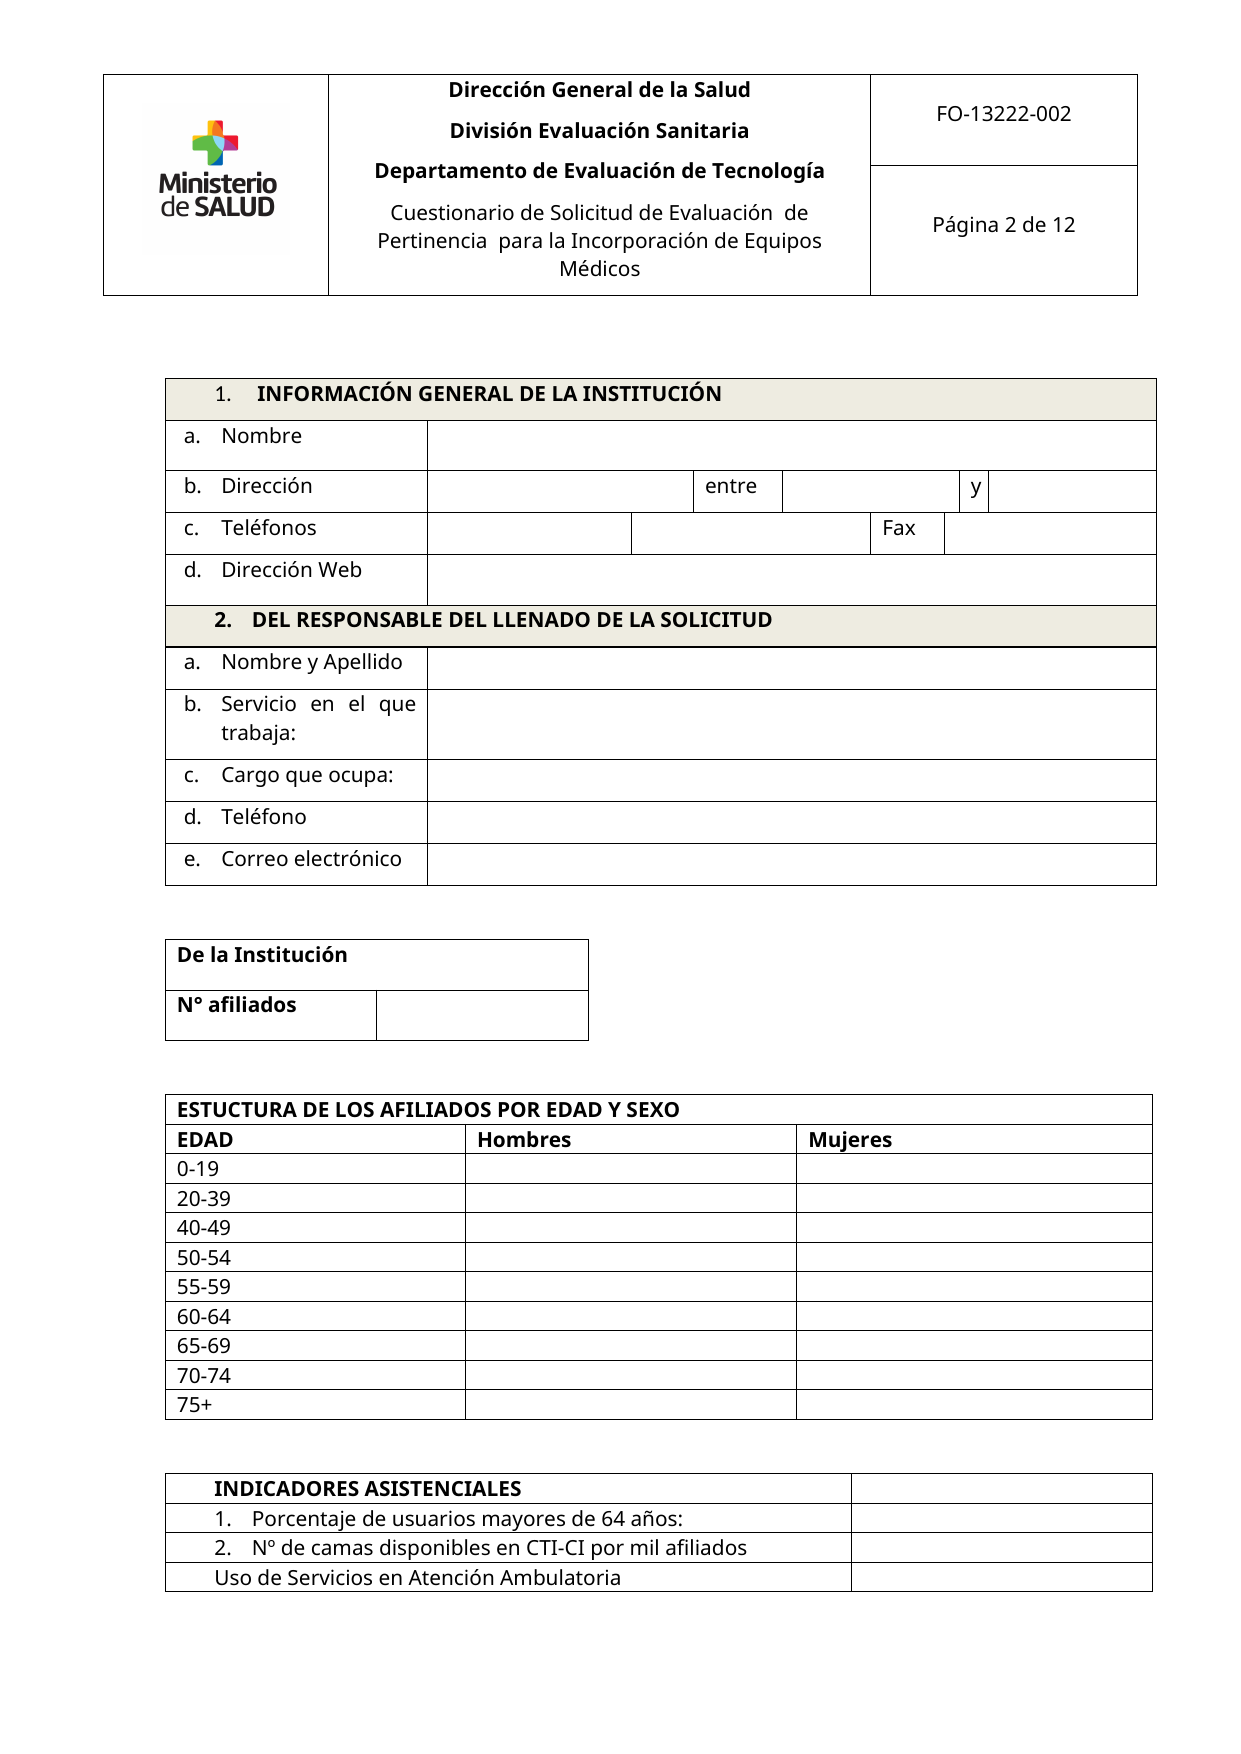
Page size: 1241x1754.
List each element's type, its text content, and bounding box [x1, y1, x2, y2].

table_cell Dirección [166, 471, 427, 512]
table_cell Teléfono [166, 802, 427, 843]
table_cell Fax [871, 513, 944, 554]
table_cell EDAD [166, 1125, 465, 1153]
table_cell Hombres [466, 1125, 796, 1153]
table_cell [428, 760, 1156, 801]
table_cell [852, 1533, 1152, 1562]
table_cell [466, 1213, 796, 1242]
table_cell [797, 1184, 1152, 1212]
table_cell Nº de camas disponibles en CTI-CI por mil afiliados [166, 1533, 851, 1562]
table_cell Nombre [166, 421, 427, 470]
table_cell Correo electrónico [166, 844, 427, 885]
table_cell 0-19 [166, 1154, 465, 1183]
table_cell [797, 1154, 1152, 1183]
table_cell [466, 1272, 796, 1301]
table_cell [852, 1563, 1152, 1591]
table_cell [466, 1243, 796, 1271]
table_cell [466, 1361, 796, 1389]
table_cell [852, 1504, 1152, 1532]
table_cell [797, 1361, 1152, 1389]
table_cell [466, 1184, 796, 1212]
table_cell [797, 1272, 1152, 1301]
table_cell [797, 1302, 1152, 1330]
table_cell [797, 1390, 1152, 1419]
table_cell [428, 513, 631, 554]
table_cell [797, 1213, 1152, 1242]
table_cell [428, 555, 1156, 604]
table_cell [466, 1331, 796, 1360]
table_cell 40-49 [166, 1213, 465, 1242]
table_cell 20-39 [166, 1184, 465, 1212]
table_header [852, 1474, 1152, 1503]
table_cell Uso de Servicios en Atención Ambulatoria [166, 1563, 851, 1591]
table_cell [945, 513, 1156, 554]
table_header De la Institución [166, 940, 588, 989]
table_cell [632, 513, 870, 554]
table_cell 55-59 [166, 1272, 465, 1301]
table_cell Porcentaje de usuarios mayores de 64 años: [166, 1504, 851, 1532]
table_cell 65-69 [166, 1331, 465, 1360]
table_header INDICADORES ASISTENCIALES [166, 1474, 851, 1503]
table_cell [989, 471, 1156, 512]
table_cell [428, 648, 1156, 688]
table_cell 75+ [166, 1390, 465, 1419]
table_cell N° afiliados [166, 991, 376, 1040]
table_cell [428, 690, 1156, 759]
table_cell [428, 471, 693, 512]
table_cell DEL RESPONSABLE DEL LLENADO DE LA SOLICITUD [166, 606, 1156, 646]
table_cell Cargo que ocupa: [166, 760, 427, 801]
table_cell Nombre y Apellido [166, 648, 427, 688]
table_cell [797, 1331, 1152, 1360]
table_cell y [960, 471, 988, 512]
table_cell [428, 421, 1156, 470]
table_cell 60-64 [166, 1302, 465, 1330]
table_cell 70-74 [166, 1361, 465, 1389]
table_header ESTUCTURA DE LOS AFILIADOS POR EDAD Y SEXO [166, 1095, 1152, 1124]
table_cell 50-54 [166, 1243, 465, 1271]
table_cell [377, 991, 588, 1040]
table_cell Mujeres [797, 1125, 1152, 1153]
table_cell Dirección Web [166, 555, 427, 604]
table_cell [428, 844, 1156, 885]
table_cell [428, 802, 1156, 843]
table_cell [466, 1302, 796, 1330]
table_cell Teléfonos [166, 513, 427, 554]
table_cell entre [694, 471, 782, 512]
table_cell Servicio en el que trabaja: [166, 690, 427, 759]
table_cell [466, 1390, 796, 1419]
table_header INFORMACIÓN GENERAL DE LA INSTITUCIÓN [166, 379, 1156, 420]
picture [141, 103, 290, 255]
table_cell [797, 1243, 1152, 1271]
table_cell [783, 471, 959, 512]
table_cell [466, 1154, 796, 1183]
